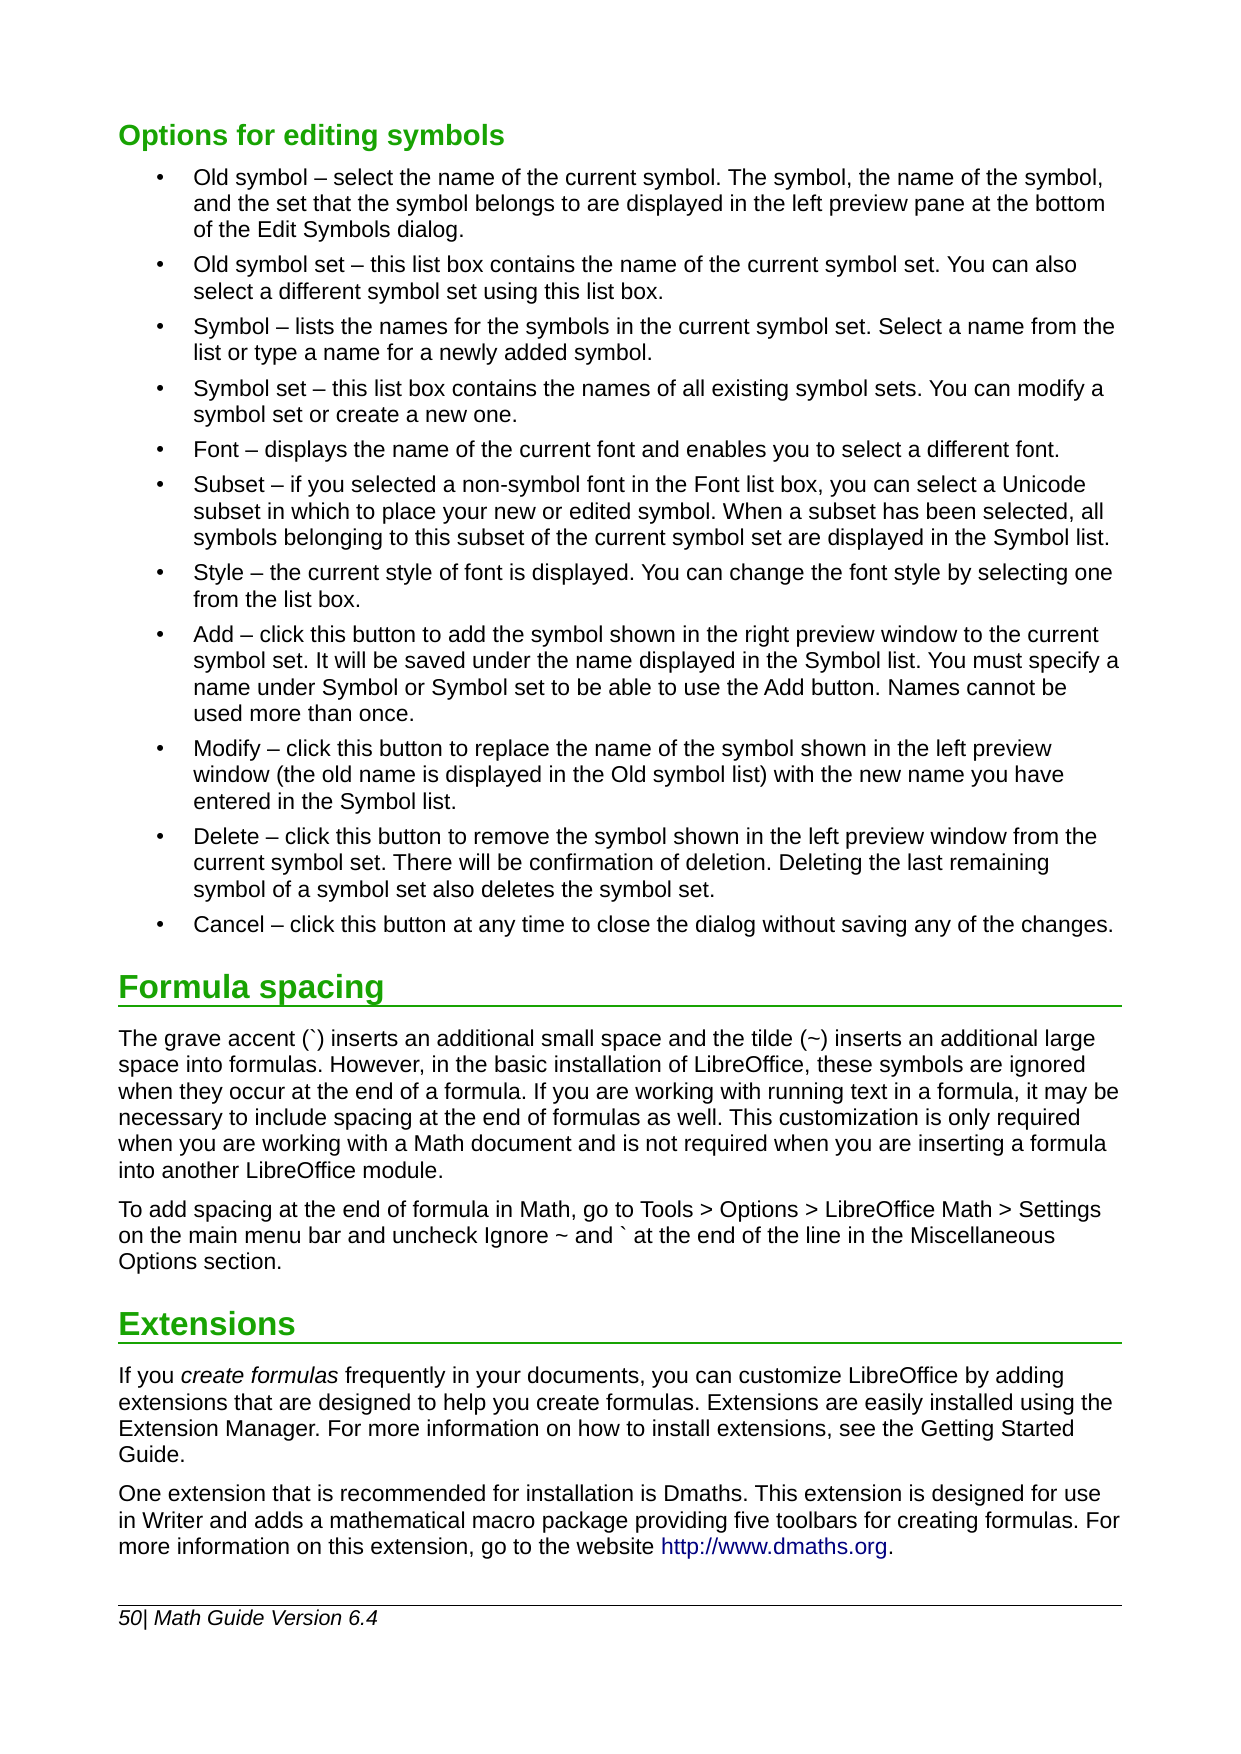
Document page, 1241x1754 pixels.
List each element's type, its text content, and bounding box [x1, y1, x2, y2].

list Subset – if you selected a non-symbol font in the Font list box, you can select a Unicode subset in which to place your new or edited symbol. When a subset has been selected, all symbols belonging to this subset of the current symbol set are displayed in the Symbol list. [156, 471, 1122, 550]
subtitle Formula spacing [118, 967, 1122, 1005]
list Delete – click this button to remove the symbol shown in the left preview window from the current symbol set. There will be confirmation of deletion. Deleting the last remaining symbol of a symbol set also deletes the symbol set. [156, 823, 1122, 902]
subtitle Extensions [118, 1304, 1122, 1342]
list Font – displays the name of the current font and enables you to select a different font. [156, 436, 1122, 462]
list Symbol set – this list box contains the names of all existing symbol sets. You can modify a symbol set or create a new one. [156, 374, 1122, 427]
list Cancel – click this button at any time to close the dialog without saving any of the changes. [156, 911, 1122, 937]
list Old symbol set – this list box contains the name of the current symbol set. You can also select a different symbol set using this list box. [156, 251, 1122, 304]
list Modify – click this button to replace the name of the symbol shown in the left preview window (the old name is displayed in the Old symbol list) with the new name you have entered in the Symbol list. [156, 735, 1122, 814]
list Add – click this button to add the symbol shown in the right preview window to the current symbol set. It will be saved under the name displayed in the Symbol list. You must specify a name under Symbol or Symbol set to be able to use the Add button. Names cannot be used more than once. [156, 621, 1122, 726]
list Symbol – lists the names for the symbols in the current symbol set. Select a name from the list or type a name for a newly added symbol. [156, 313, 1122, 366]
text If you create formulas frequently in your documents, you can customize LibreOffice by adding extensions that are designed to help you create formulas. Extensions are easily installed using the Extension Manager. For more information on how to install extensions, see the Getting Started Guide. [118, 1362, 1122, 1468]
list Old symbol – select the name of the current symbol. The symbol, the name of the symbol, and the set that the symbol belongs to are displayed in the left preview pane at the bottom of the Edit Symbols dialog. [156, 163, 1122, 242]
subtitle Options for editing symbols [118, 118, 1122, 152]
text To add spacing at the end of formula in Math, go to Tools > Options > LibreOffice Math > Settings on the main menu bar and uncheck Ignore ~ and ` at the end of the line in the Miscellaneous Options section. [118, 1196, 1122, 1274]
text The grave accent (`) inserts an additional small space and the tilde (~) inserts an additional large space into formulas. However, in the basic installation of LibreOffice, these symbols are ignored when they occur at the end of a formula. If you are working with running text in a formula, it may be necessary to include spacing at the end of formulas as well. This customization is only required when you are working with a Math document and is not required when you are inserting a formula into another LibreOffice module. [118, 1025, 1122, 1183]
list Style – the current style of font is displayed. You can change the font style by selecting one from the list box. [156, 559, 1122, 612]
text One extension that is recommended for installation is Dmaths. This extension is designed for use in Writer and adds a mathematical macro package providing five toolbars for creating formulas. For more information on this extension, go to the website http://www.dmaths.org. [118, 1480, 1122, 1559]
